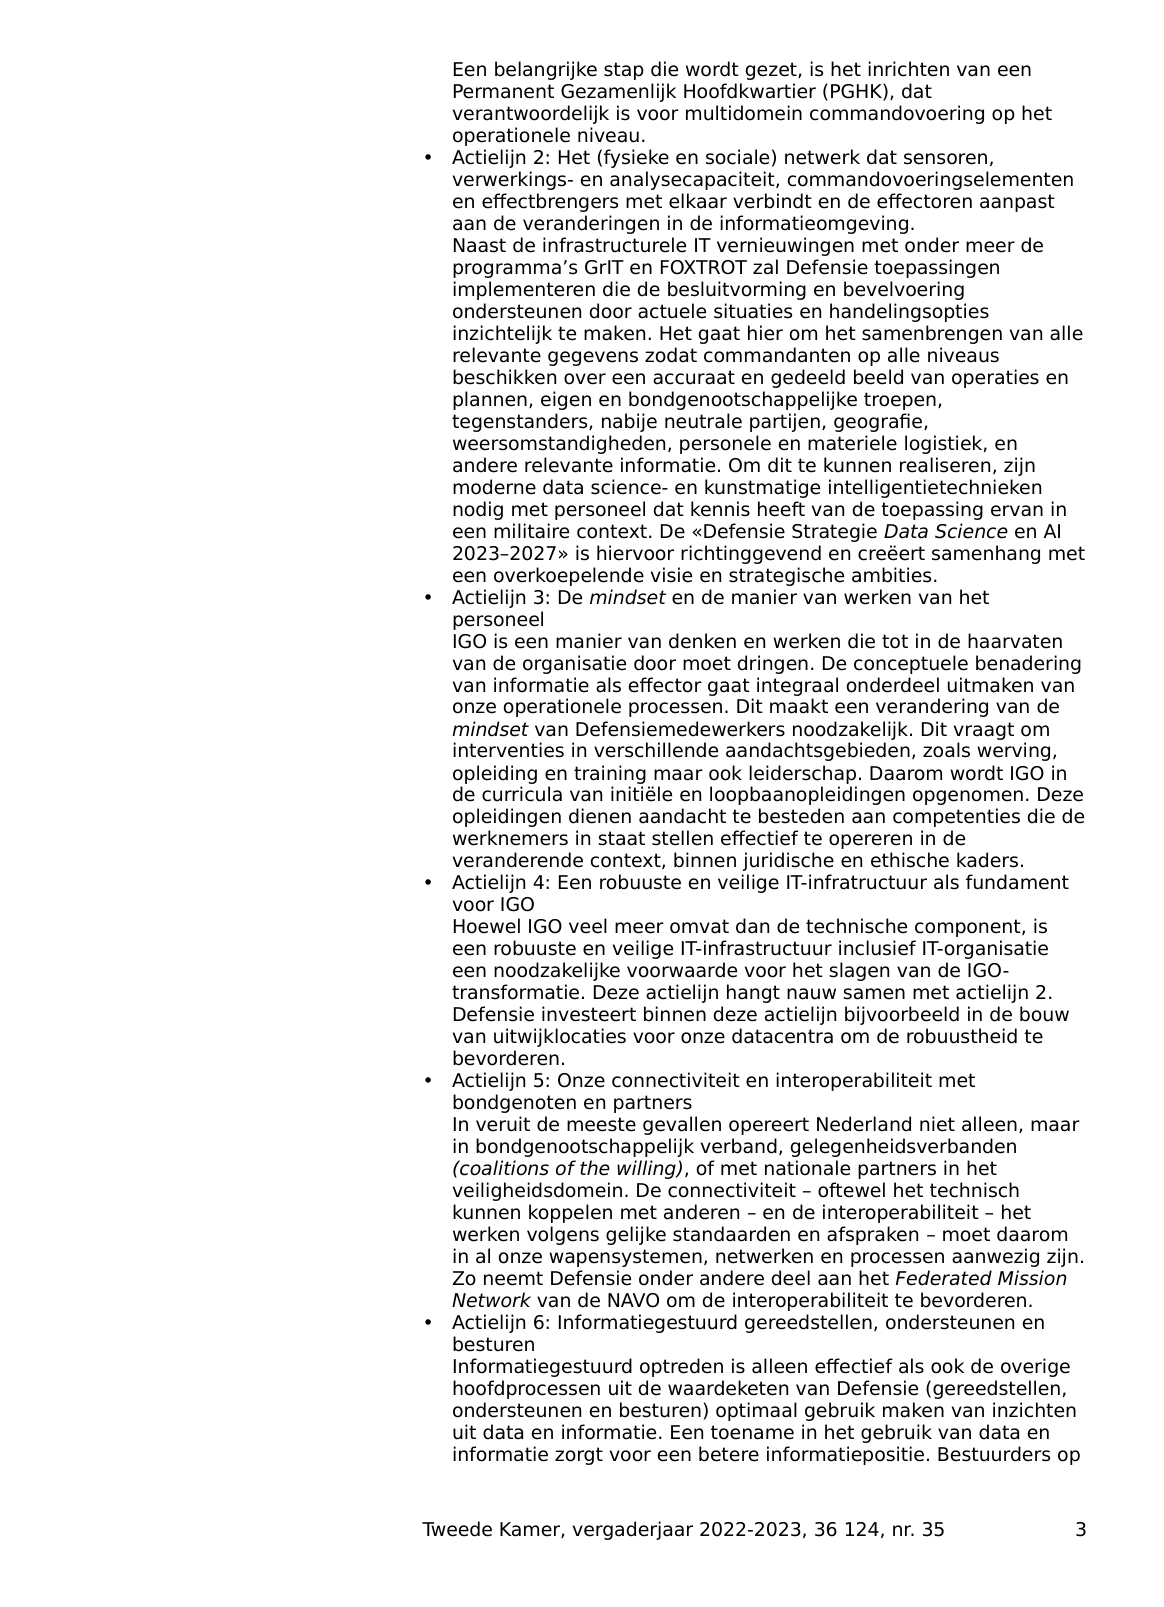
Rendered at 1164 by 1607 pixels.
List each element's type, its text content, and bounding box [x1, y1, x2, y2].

text Een belangrijke stap die wordt gezet, is het inrichten van een Permanent Gezamenlijk Hoofdkwartier (PGHK), dat verantwoordelijk is voor multidomein commandovoering op het operationele niveau. [452, 59, 1087, 147]
text IGO is een manier van denken en werken die tot in de haarvaten van de organisatie door moet dringen. De conceptuele benadering van informatie als effector gaat integraal onderdeel uitmaken van onze operationele processen. Dit maakt een verandering van de mindset van Defensiemedewerkers noodzakelijk. Dit vraagt om interventies in verschillende aandachtsgebieden, zoals werving, opleiding en training maar ook leiderschap. Daarom wordt IGO in de curricula van initiële en loopbaanopleidingen opgenomen. Deze opleidingen dienen aandacht te besteden aan competenties die de werknemers in staat stellen effectief te opereren in de veranderende context, binnen juridische en ethische kaders. [452, 631, 1087, 872]
text • Actielijn 5: Onze connectiviteit en interoperabiliteit met bondgenoten en partners [422, 1070, 1087, 1114]
text Informatiegestuurd optreden is alleen effectief als ook de overige hoofdprocessen uit de waardeketen van Defensie (gereedstellen, ondersteunen en besturen) optimaal gebruik maken van inzichten uit data en informatie. Een toename in het gebruik van data en informatie zorgt voor een betere informatiepositie. Bestuurders op [452, 1356, 1087, 1466]
text • Actielijn 4: Een robuuste en veilige IT-infratructuur als fundament voor IGO [422, 872, 1087, 916]
text • Actielijn 2: Het (fysieke en sociale) netwerk dat sensoren, verwerkings- en analysecapaciteit, commandovoeringselementen en effectbrengers met elkaar verbindt en de effectoren aanpast aan de veranderingen in de informatieomgeving. [422, 147, 1087, 235]
text • Actielijn 6: Informatiegestuurd gereedstellen, ondersteunen en besturen [422, 1312, 1087, 1356]
text Hoewel IGO veel meer omvat dan de technische component, is een robuuste en veilige IT-infrastructuur inclusief IT-organisatie een noodzakelijke voorwaarde voor het slagen van de IGO-transformatie. Deze actielijn hangt nauw samen met actielijn 2. Defensie investeert binnen deze actielijn bijvoorbeeld in de bouw van uitwijklocaties voor onze datacentra om de robuustheid te bevorderen. [452, 916, 1087, 1070]
text In veruit de meeste gevallen opereert Nederland niet alleen, maar in bondgenootschappelijk verband, gelegenheidsverbanden (coalitions of the willing), of met nationale partners in het veiligheidsdomein. De connectiviteit – oftewel het technisch kunnen koppelen met anderen – en de interoperabiliteit – het werken volgens gelijke standaarden en afspraken – moet daarom in al onze wapensystemen, netwerken en processen aanwezig zijn. Zo neemt Defensie onder andere deel aan het Federated Mission Network van de NAVO om de interoperabiliteit te bevorderen. [452, 1114, 1087, 1312]
text Naast de infrastructurele IT vernieuwingen met onder meer de programma’s GrIT en FOXTROT zal Defensie toepassingen implementeren die de besluitvorming en bevelvoering ondersteunen door actuele situaties en handelingsopties inzichtelijk te maken. Het gaat hier om het samenbrengen van alle relevante gegevens zodat commandanten op alle niveaus beschikken over een accuraat en gedeeld beeld van operaties en plannen, eigen en bondgenootschappelijke troepen, tegenstanders, nabije neutrale partijen, geografie, weersomstandigheden, personele en materiele logistiek, en andere relevante informatie. Om dit te kunnen realiseren, zijn moderne data science- en kunstmatige intelligentietechnieken nodig met personeel dat kennis heeft van de toepassing ervan in een militaire context. De «Defensie Strategie Data Science en AI 2023–2027» is hiervoor richtinggevend en creëert samenhang met een overkoepelende visie en strategische ambities. [452, 235, 1087, 587]
text • Actielijn 3: De mindset en de manier van werken van het personeel [422, 587, 1087, 631]
